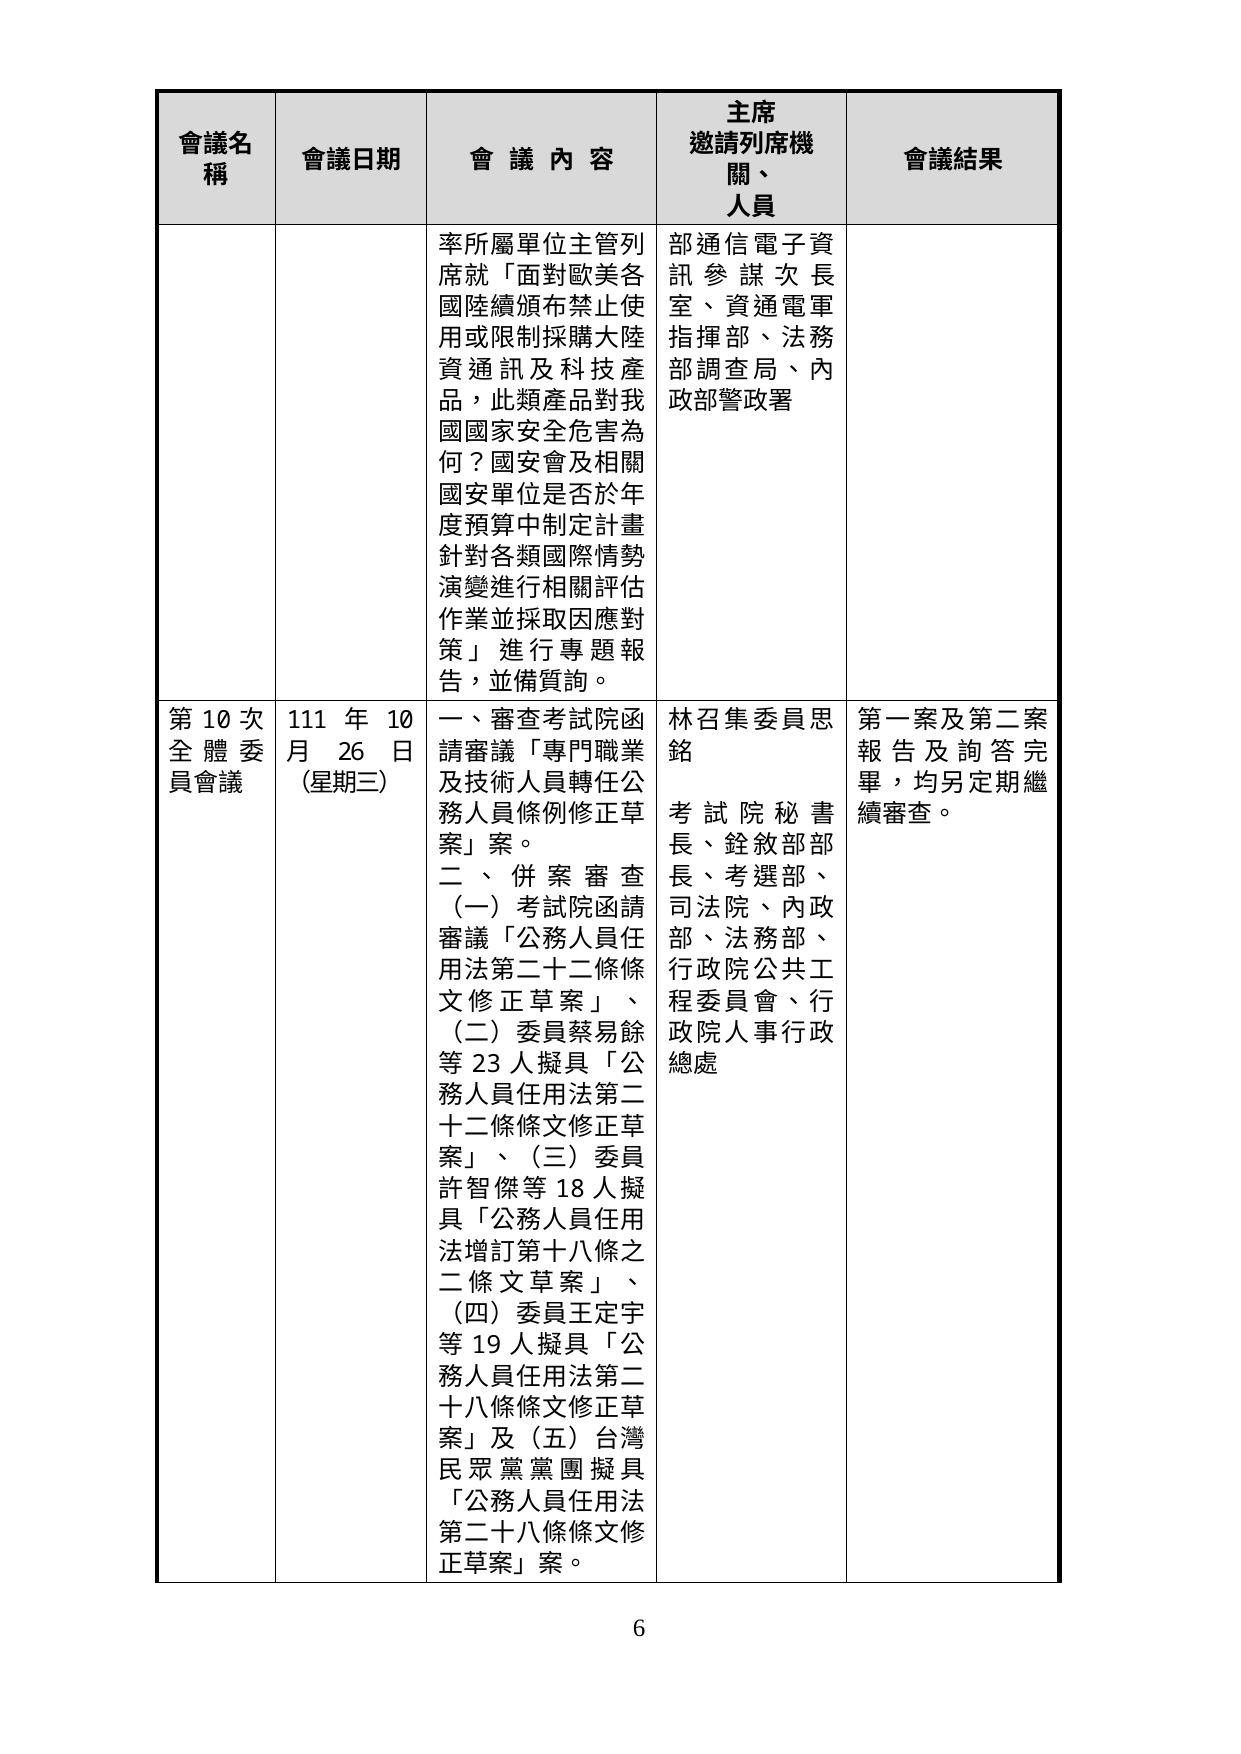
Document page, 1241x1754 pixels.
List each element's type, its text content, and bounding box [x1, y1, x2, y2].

table_cell 第10次全體委員會議 [159, 701, 275, 1582]
table_cell 林召集委員思銘 考試院秘書長、銓敘部部長、考選部、司法院、內政部、法務部、行政院公共工程委員會、行政院人事行政總處 [657, 701, 846, 1582]
table_cell 部通信電子資訊參謀次長室、資通電軍指揮部、法務部調查局、內政部警政署 [657, 225, 846, 700]
table_cell [276, 225, 426, 700]
table_cell 第一案及第二案報告及詢答完畢，均另定期繼續審查。 [847, 701, 1057, 1582]
table_cell [847, 225, 1057, 700]
table_cell [159, 225, 275, 700]
table_header 會議結果 [847, 93, 1057, 224]
table_header 會議名稱 [159, 93, 275, 224]
table_header 會議日期 [276, 93, 426, 224]
table_cell 一、審查考試院函請審議「專門職業及技術人員轉任公務人員條例修正草案」案。 二、併案審查（一）考試院函請審議「公務人員任用法第二十二條條文修正草案」、（二）委員蔡易餘等23人擬具「公務人員任用法第二十二條條文修正草案」、（三）委員許智傑等18人擬具「公務人員任用法增訂第十八條之二條文草案」、（四）委員王定宇等19人擬具「公務人員任用法第二十八條條文修正草案」及（五）台灣民眾黨黨團擬具「公務人員任用法第二十八條條文修正草案」案。 [427, 701, 656, 1582]
table_header 主席 邀請列席機關、 人員 [657, 93, 846, 224]
table_cell 率所屬單位主管列席就「面對歐美各國陸續頒布禁止使用或限制採購大陸資通訊及科技產品，此類產品對我國國家安全危害為何？國安會及相關國安單位是否於年度預算中制定計畫針對各類國際情勢演變進行相關評估作業並採取因應對策」進行專題報告，並備質詢。 [427, 225, 656, 700]
table_header 會議內容 [427, 93, 656, 224]
table_cell 111年10月26日（星期三） [276, 701, 426, 1582]
